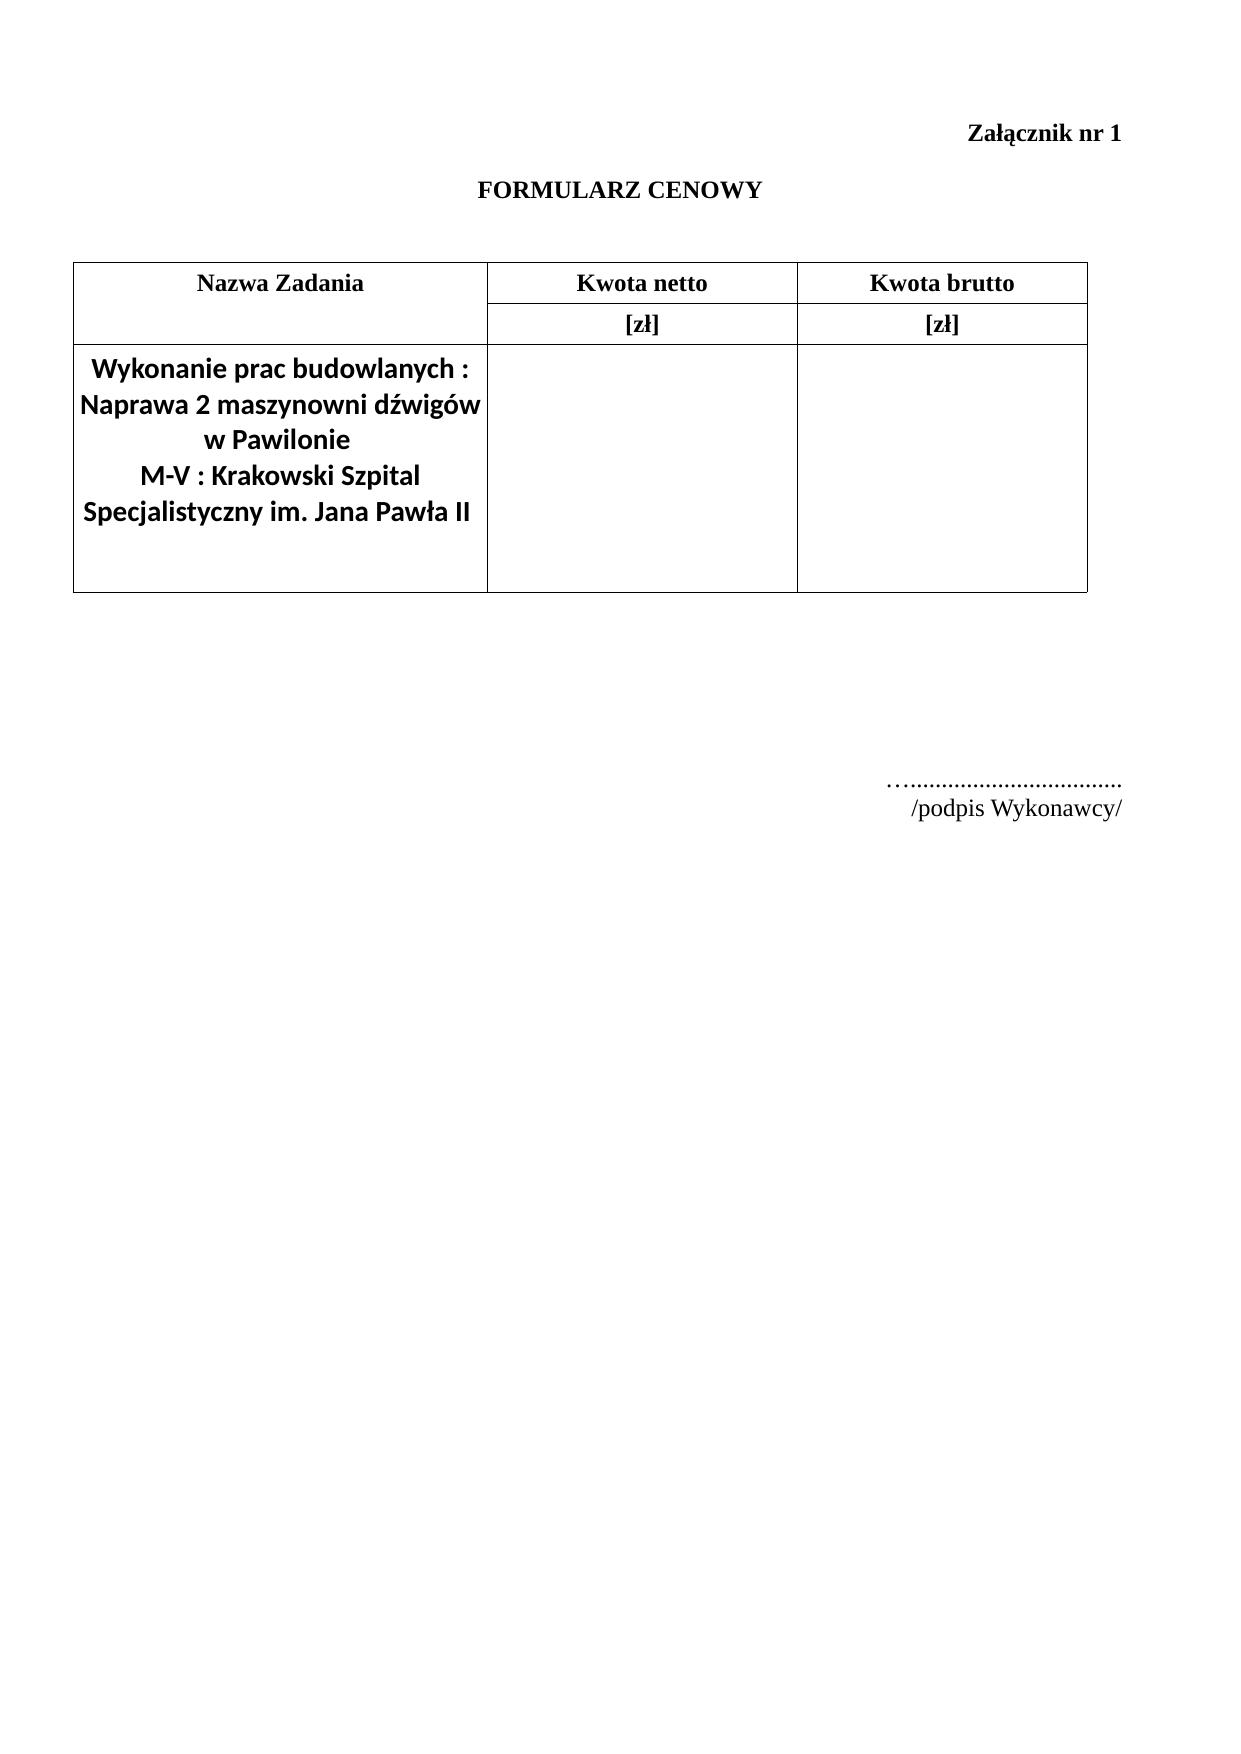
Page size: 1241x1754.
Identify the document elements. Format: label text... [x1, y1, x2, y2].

text Załącznik nr 1 [118, 118, 1122, 147]
table_header Nazwa Zadania [74, 263, 487, 344]
table_cell [798, 345, 1087, 592]
table_cell Wykonanie prac budowlanych : Naprawa 2 maszynowni dźwigów w Pawilonie M-V : Krakowski Szpital Specjalistyczny im. Jana Pawła II [74, 345, 487, 592]
table_cell [zł] [798, 304, 1087, 344]
table_header Kwota brutto [798, 263, 1087, 303]
text /podpis Wykonawcy/ [118, 793, 1122, 822]
table_cell [zł] [488, 304, 797, 344]
text FORMULARZ CENOWY [118, 176, 1122, 204]
text ….................................. [118, 764, 1122, 793]
table_header Kwota netto [488, 263, 797, 303]
table_cell [488, 345, 797, 592]
